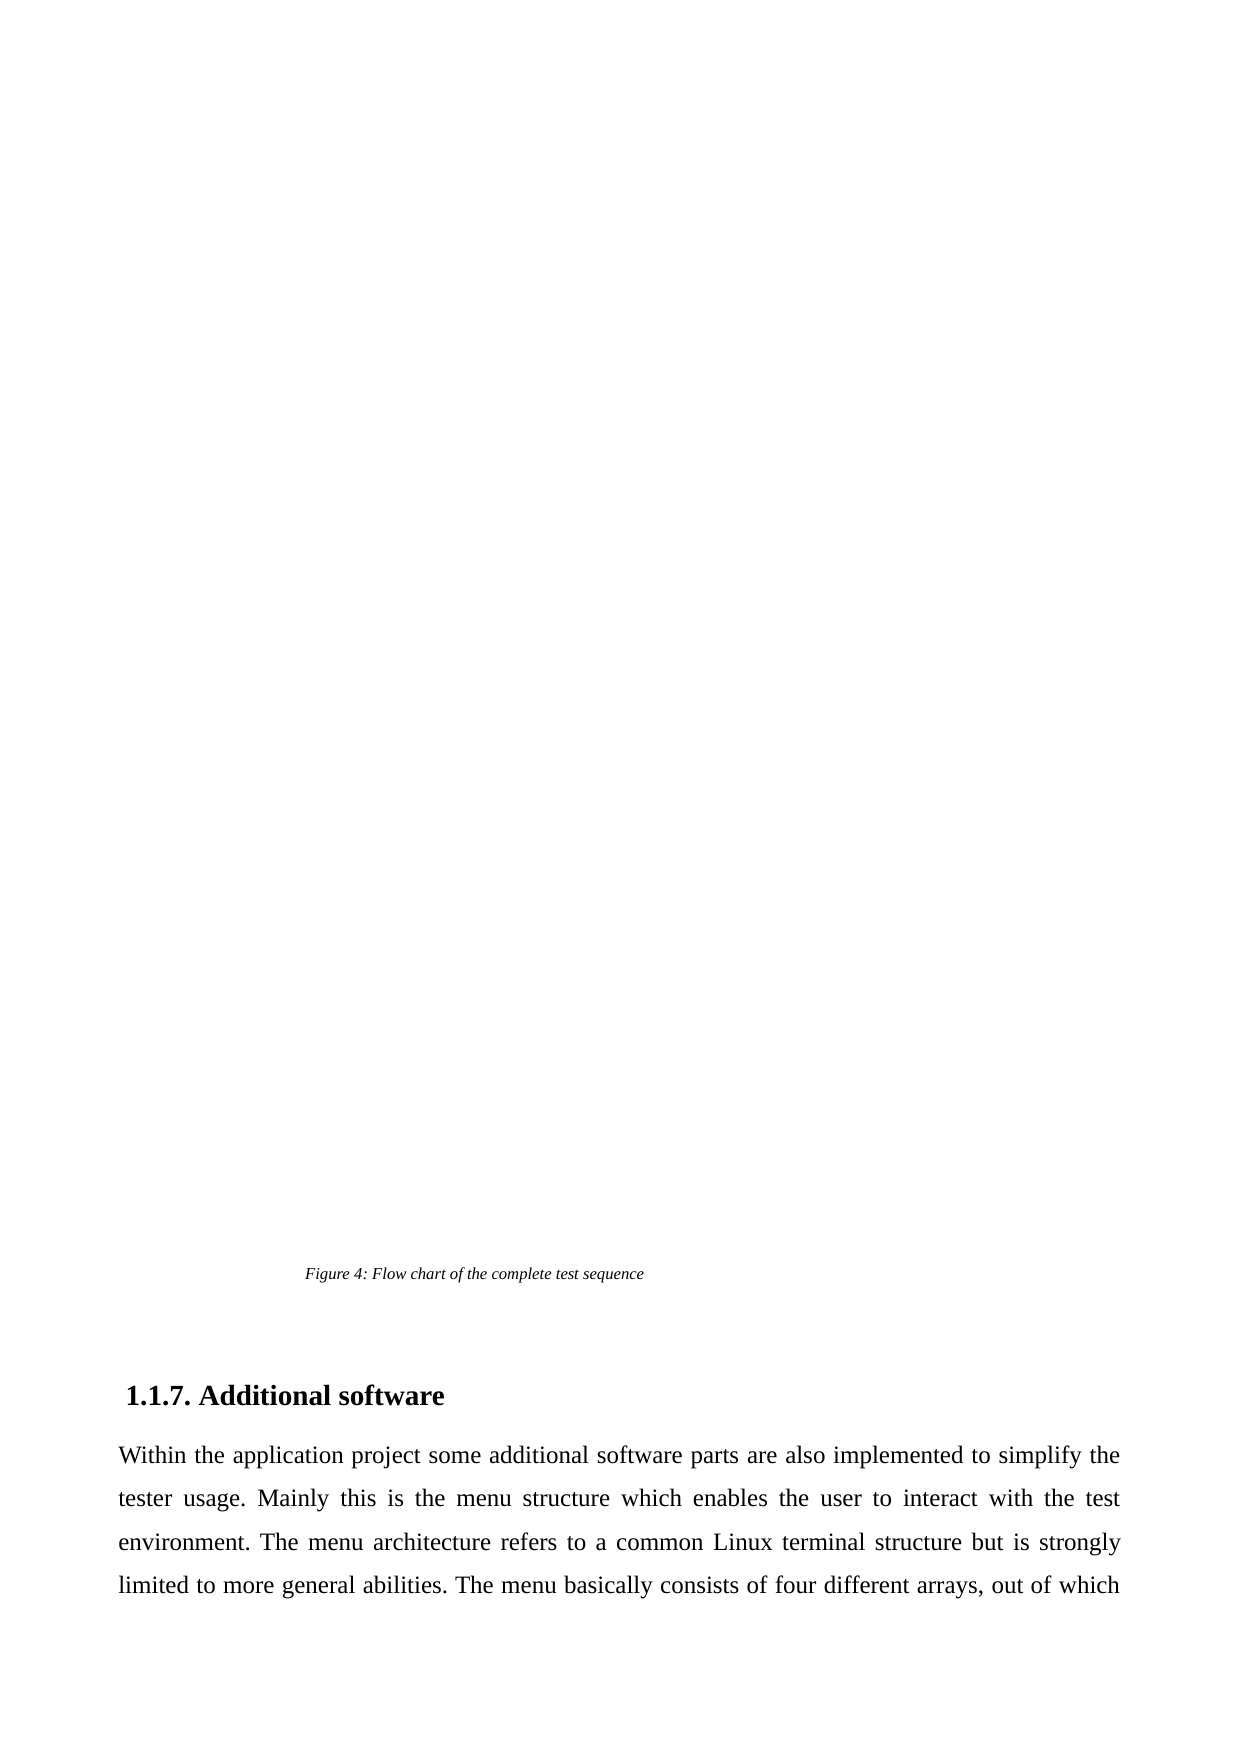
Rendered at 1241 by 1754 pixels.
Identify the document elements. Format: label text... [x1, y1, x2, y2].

text Within the application project some additional software parts are also implemented to simplify the tester usage. Mainly this is the menu structure which enables the user to interact with the test environment. The menu architecture refers to a common Linux terminal structure but is strongly limited to more general abilities. The menu basically consists of four different arrays, out of which [118, 1440, 1122, 1598]
text Figure 4: Flow chart of the complete test sequence [305, 131, 935, 1283]
subtitle Additional software [118, 1378, 1122, 1411]
